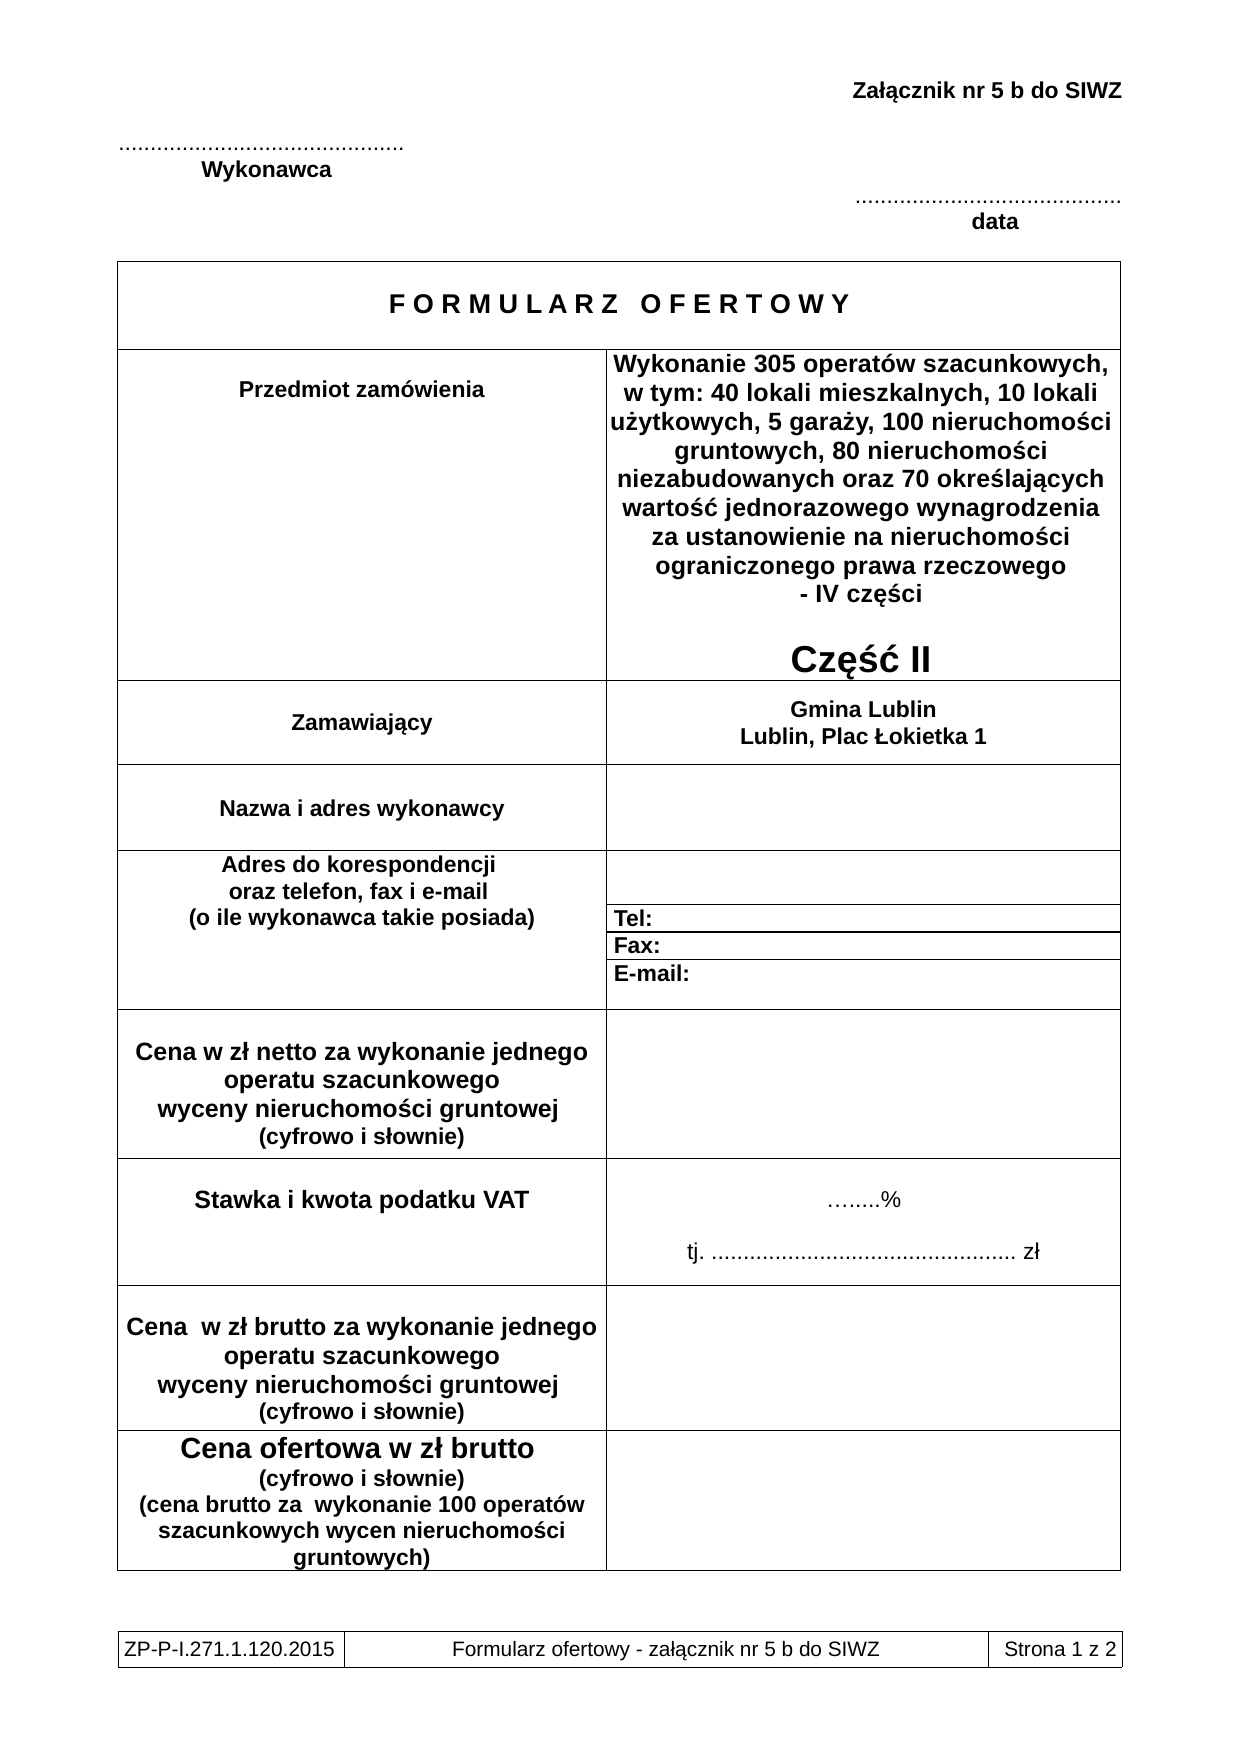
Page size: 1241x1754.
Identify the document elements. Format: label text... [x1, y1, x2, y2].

table_cell [607, 1010, 1120, 1158]
table_cell Fax: [607, 933, 1120, 959]
table_cell [607, 1431, 1120, 1570]
table_cell E-mail: [607, 960, 1120, 1009]
table_cell [607, 851, 1120, 904]
table_cell Zamawiający [118, 681, 606, 764]
table_cell ….....% tj. ................................................ zł [607, 1159, 1120, 1285]
table_cell [607, 1286, 1120, 1430]
text .......................................... [118, 182, 1122, 208]
table_cell Adres do korespondencji oraz telefon, fax i e-mail (o ile wykonawca takie posiada) [118, 851, 606, 1009]
table_cell Gmina Lublin Lublin, Plac Łokietka 1 [607, 681, 1120, 764]
table_cell Tel: [607, 905, 1120, 931]
table_cell Cena w zł netto za wykonanie jednego operatu szacunkowego wyceny nieruchomości gruntowej (cyfrowo i słownie) [118, 1010, 606, 1158]
table_cell Stawka i kwota podatku VAT [118, 1159, 606, 1285]
table_cell Wykonanie 305 operatów szacunkowych, w tym: 40 lokali mieszkalnych, 10 lokali użytkowych, 5 garaży, 100 nieruchomości gruntowych, 80 nieruchomości niezabudowanych oraz 70 określających wartość jednorazowego wynagrodzenia za ustanowienie na nieruchomości ograniczonego prawa rzeczowego - IV części Część II [607, 350, 1120, 680]
table_cell Nazwa i adres wykonawcy [118, 765, 606, 850]
table_cell Cena w zł brutto za wykonanie jednego operatu szacunkowego wyceny nieruchomości gruntowej (cyfrowo i słownie) [118, 1286, 606, 1430]
table_cell Przedmiot zamówienia [118, 350, 606, 680]
text data [118, 208, 1122, 235]
subtitle Załącznik nr 5 b do SIWZ [118, 77, 1122, 103]
table_cell [607, 765, 1120, 850]
table_cell Cena ofertowa w zł brutto (cyfrowo i słownie) (cena brutto za wykonanie 100 operatów szacunkowych wycen nieruchomości gruntowych) [118, 1431, 606, 1570]
table_header F O R M U L A R Z O F E R T O W Y [118, 262, 1120, 348]
text Wykonawca [118, 156, 1122, 182]
text ............................................. [118, 129, 1122, 156]
